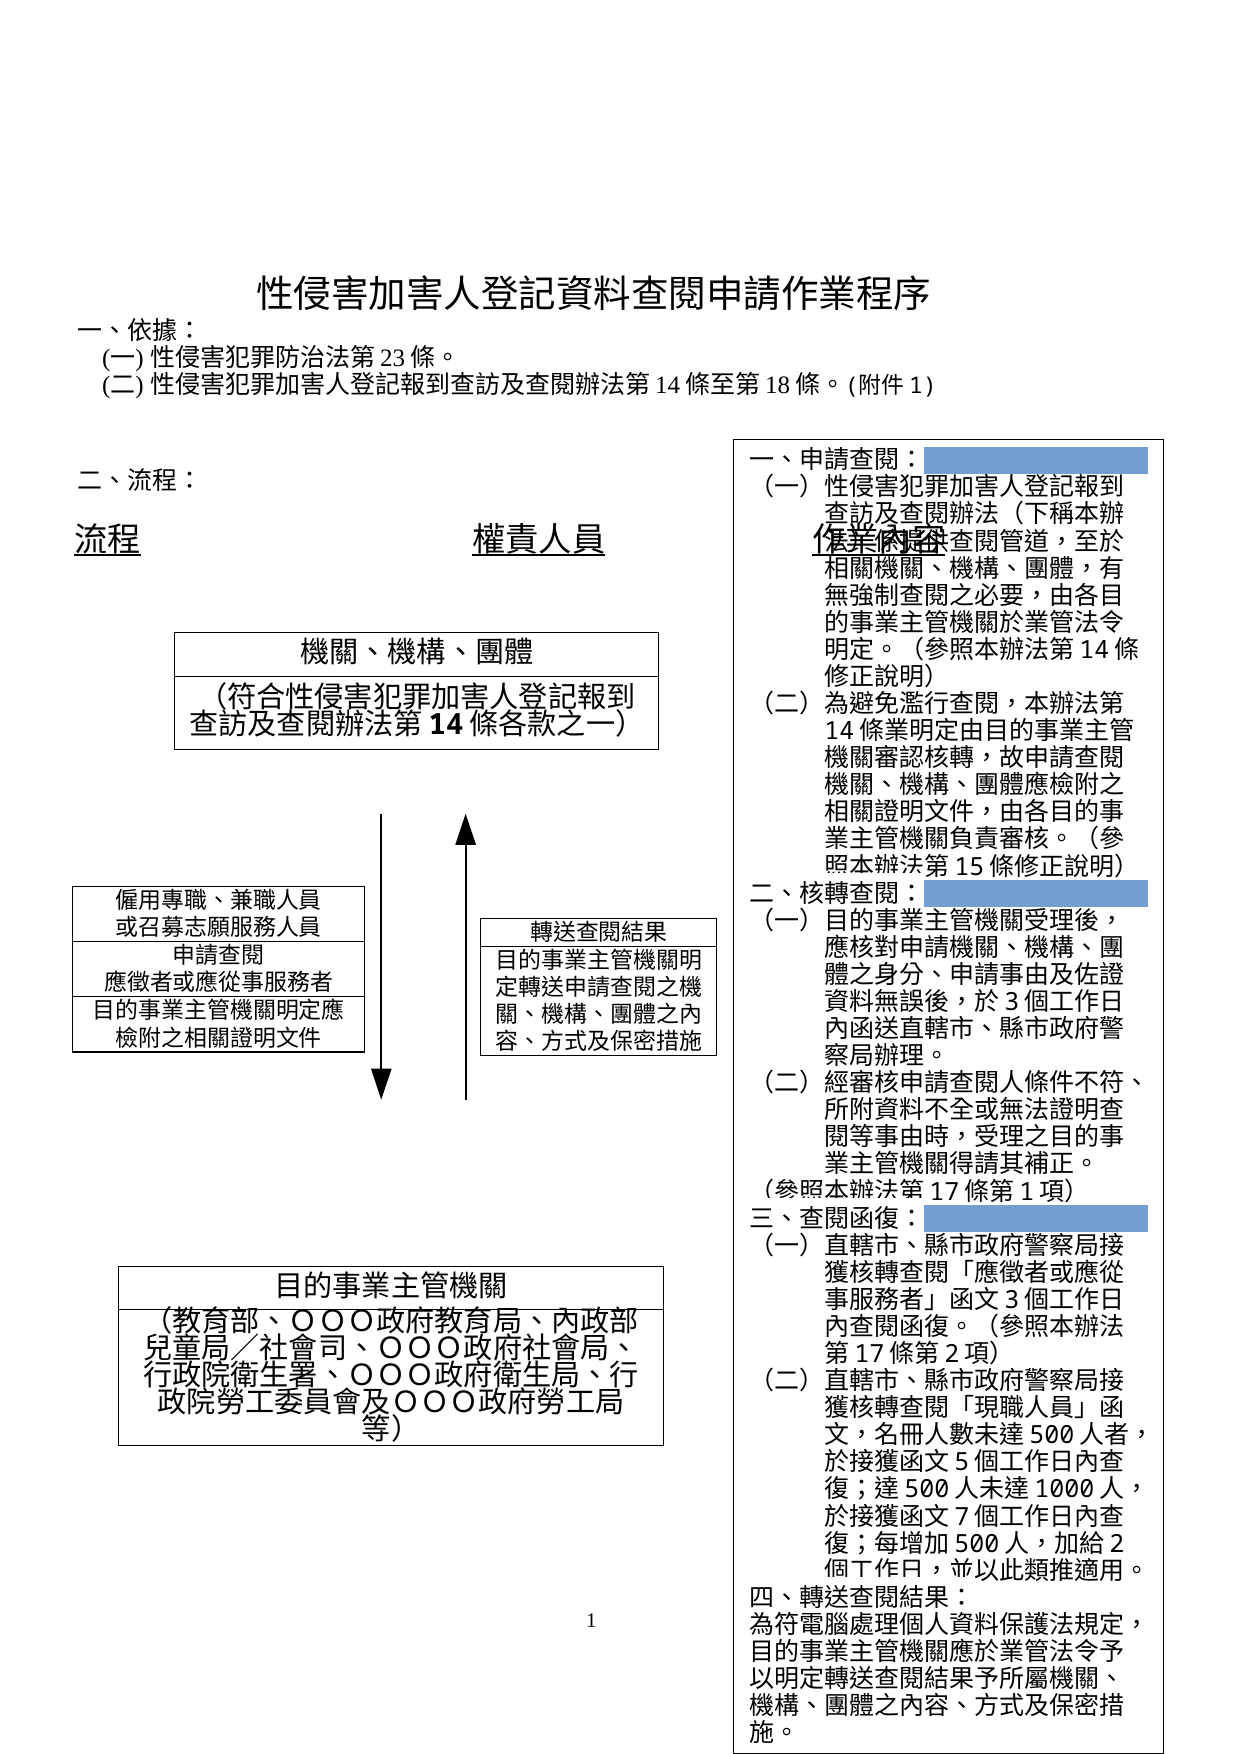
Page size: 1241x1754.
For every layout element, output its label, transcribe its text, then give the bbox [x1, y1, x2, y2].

text 二、核轉查閱： [749, 880, 1148, 907]
text （一）直轄市、縣市政府警察局接獲核轉查閱「應徵者或應從事服務者」函文3個工作日內查閱函復。（參照本辦法第17條第2項） [749, 1232, 1148, 1368]
text 為符電腦處理個人資料保護法規定，目的事業主管機關應於業管法令予以明定轉送查閱結果予所屬機關、機構、團體之內容、方式及保密措施。 [749, 1612, 1148, 1745]
text 四、轉送查閱結果： [749, 1584, 1148, 1612]
text （參照本辦法第17條第1項） [749, 1178, 1148, 1205]
table_header 僱用專職、兼職人員 或召募志願服務人員 [73, 887, 364, 941]
table_header 作業內容 [1148, 497, 1163, 555]
table_cell （符合性侵害犯罪加害人登記報到查訪及查閱辦法第14條各款之一） [175, 677, 658, 749]
text 一、申請查閱： [749, 447, 1148, 474]
text （二）直轄市、縣市政府警察局接獲核轉查閱「現職人員」函文，名冊人數未達500人者，於接獲函文5個工作日內查復；達500人未達1000人，於接獲函文7個工作日內查復；每增加500人，加給2個工作日，並以此類推適用。 [749, 1368, 1148, 1584]
text 一、依據： [77, 318, 1110, 345]
table_header 流程 [74, 497, 452, 555]
table_header 目的事業主管機關 [119, 1267, 663, 1309]
table_cell 申請查閱 應徵者或應從事服務者 [73, 942, 364, 996]
text (一) 性侵害犯罪防治法第23條。 [102, 345, 1110, 372]
table_header 權責人員 [452, 497, 733, 555]
text （二）為避免濫行查閱，本辦法第14條業明定由目的事業主管機關審認核轉，故申請查閱機關、機構、團體應檢附之相關證明文件，由各目的事業主管機關負責審核。（參照本辦法第15條修正說明） [749, 691, 1148, 880]
table_cell 目的事業主管機關明定應檢附之相關證明文件 [73, 997, 364, 1051]
table_header 轉送查閱結果 [481, 919, 716, 946]
table_cell （教育部、ＯＯＯ政府教育局、內政部兒童局／社會司、ＯＯＯ政府社會局、行政院衛生署、ＯＯＯ政府衛生局、行政院勞工委員會及ＯＯＯ政府勞工局等） [119, 1310, 663, 1445]
text （一）目的事業主管機關受理後，應核對申請機關、機構、團體之身分、申請事由及佐證資料無誤後，於3個工作日內函送直轄市、縣市政府警察局辦理。 [749, 907, 1148, 1070]
text 二、流程： [77, 439, 733, 497]
text 三、查閱函復： [749, 1205, 1148, 1232]
text （一）性侵害犯罪加害人登記報到查訪及查閱辦法（下稱本辦法）係提供查閱管道，至於相關機關、機構、團體，有無強制查閱之必要，由各目的事業主管機關於業管法令明定。（參照本辦法第14條修正說明） [749, 474, 1148, 691]
table_header [734, 497, 749, 555]
text 性侵害加害人登記資料查閱申請作業程序 [77, 264, 1110, 318]
text 二、流程： [734, 440, 1110, 497]
text （二）經審核申請查閱人條件不符、所附資料不全或無法證明查閱等事由時，受理之目的事業主管機關得請其補正。 [749, 1070, 1148, 1178]
table_header 機關、機構、團體 [175, 633, 658, 676]
text (二) 性侵害犯罪加害人登記報到查訪及查閱辦法第14條至第18條。(附件1) [77, 372, 1110, 399]
table_cell 目的事業主管機關明定轉送申請查閱之機關、機構、團體之內容、方式及保密措施 [481, 947, 716, 1055]
